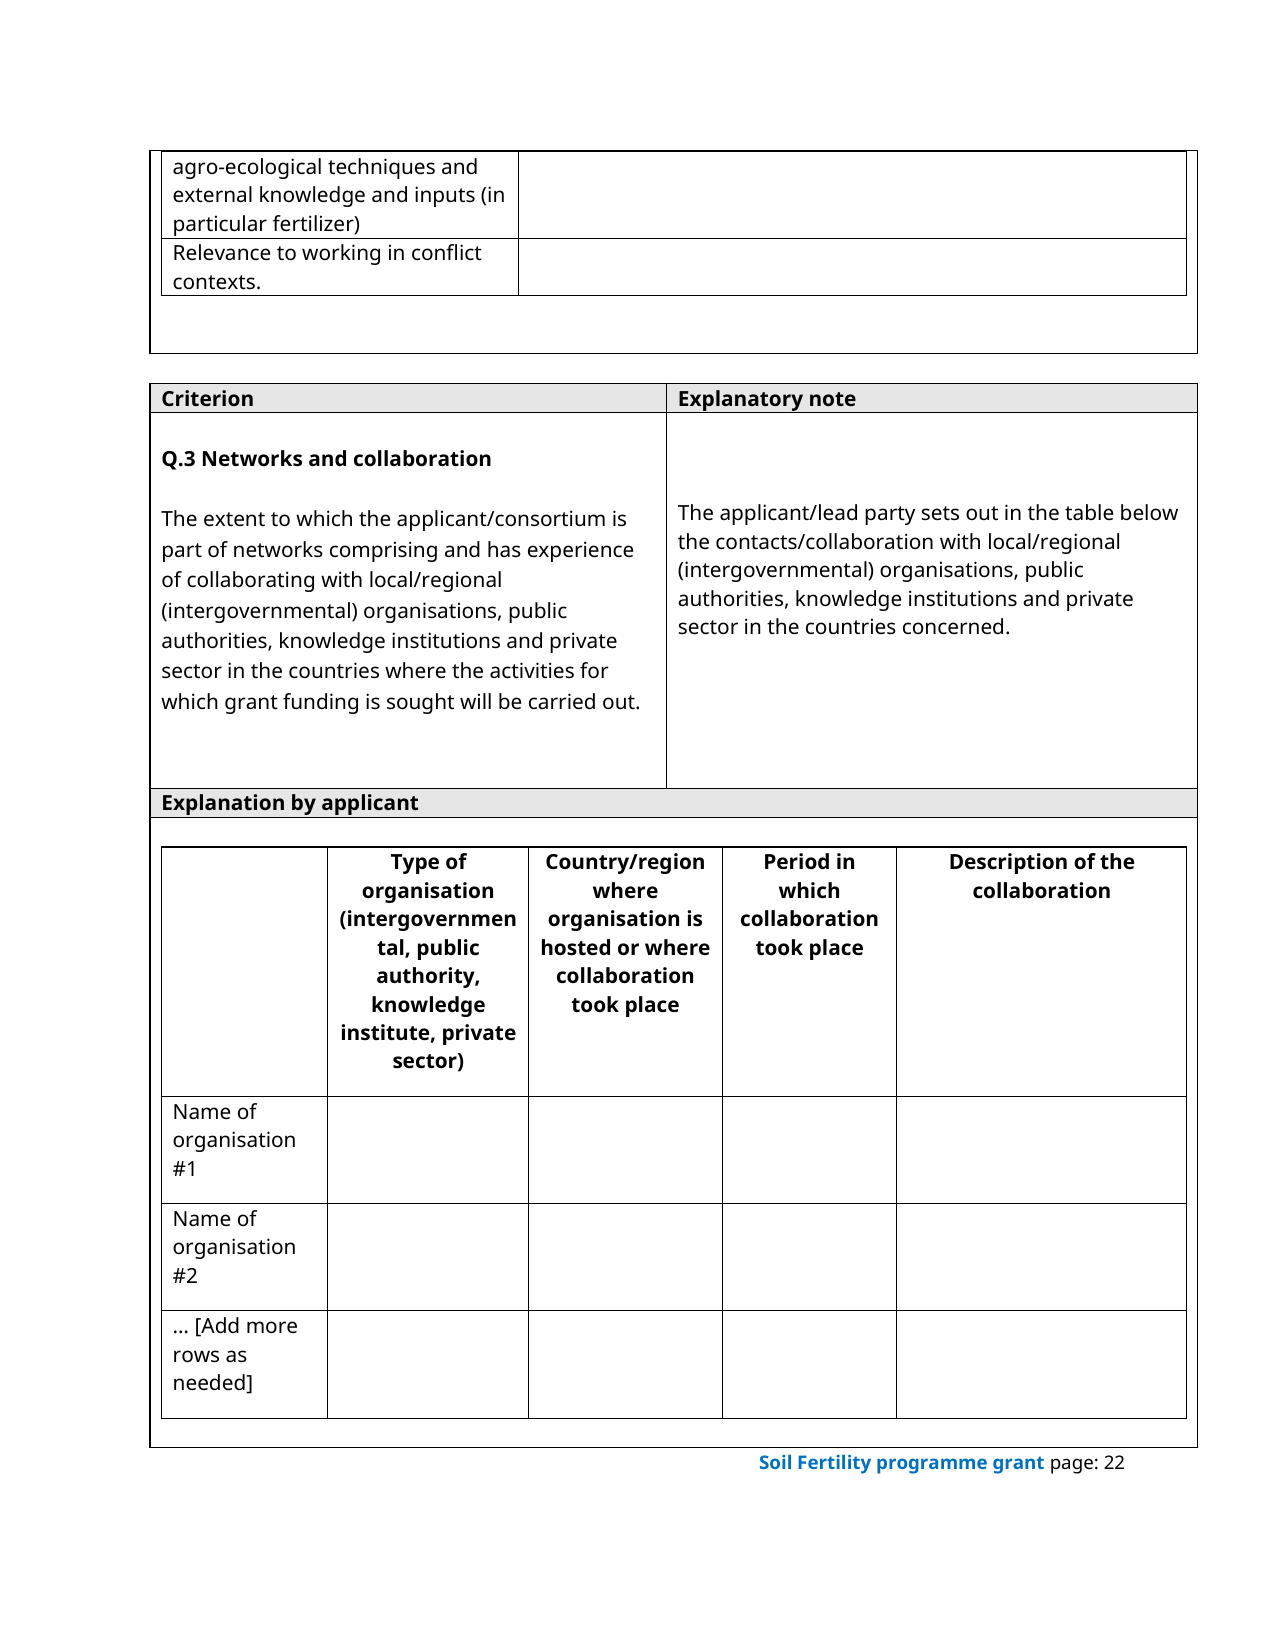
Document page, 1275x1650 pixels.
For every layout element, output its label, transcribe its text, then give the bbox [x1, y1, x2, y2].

table_cell [328, 1097, 528, 1203]
table_cell [151, 151, 1197, 353]
table_header Criterion [151, 384, 666, 412]
table_cell [519, 152, 1186, 237]
table_cell … [Add more rows as needed] [162, 1311, 327, 1417]
table_header Country/region where organisation is hosted or where collaboration took place [529, 848, 722, 1096]
table_cell [897, 1311, 1186, 1417]
table_cell Relevance to working in conflict contexts. [162, 239, 518, 295]
table_cell [723, 1097, 896, 1203]
table_cell agro-ecological techniques and external knowledge and inputs (in particular fertilizer) [162, 152, 518, 237]
table_cell [723, 1204, 896, 1310]
table_cell [529, 1097, 722, 1203]
table_cell [529, 1311, 722, 1417]
table_cell [328, 1204, 528, 1310]
table_cell Name of organisation #1 [162, 1097, 327, 1203]
table_cell [151, 818, 1197, 1447]
table_header Type of organisation (intergovernmental, public authority, knowledge institute, private sector) [328, 848, 528, 1096]
table_header Description of the collaboration [897, 848, 1186, 1096]
table_cell [328, 1311, 528, 1417]
table_cell Name of organisation #2 [162, 1204, 327, 1310]
table_header Period in which collaboration took place [723, 848, 896, 1096]
table_cell [897, 1097, 1186, 1203]
table_cell [723, 1311, 896, 1417]
table_cell Explanation by applicant [151, 789, 1197, 817]
table_cell The applicant/lead party sets out in the table below the contacts/collaboration with local/regional (intergovernmental) organisations, public authorities, knowledge institutions and private sector in the countries concerned. [667, 413, 1197, 787]
table_cell [897, 1204, 1186, 1310]
table_cell Q.3 Networks and collaboration The extent to which the applicant/consortium is part of networks comprising and has experience of collaborating with local/regional (intergovernmental) organisations, public authorities, knowledge institutions and private sector in the countries where the activities for which grant funding is sought will be carried out. [151, 413, 666, 787]
table_cell [529, 1204, 722, 1310]
table_cell [519, 239, 1186, 295]
table_header [162, 848, 327, 1096]
table_header Explanatory note [667, 384, 1197, 412]
